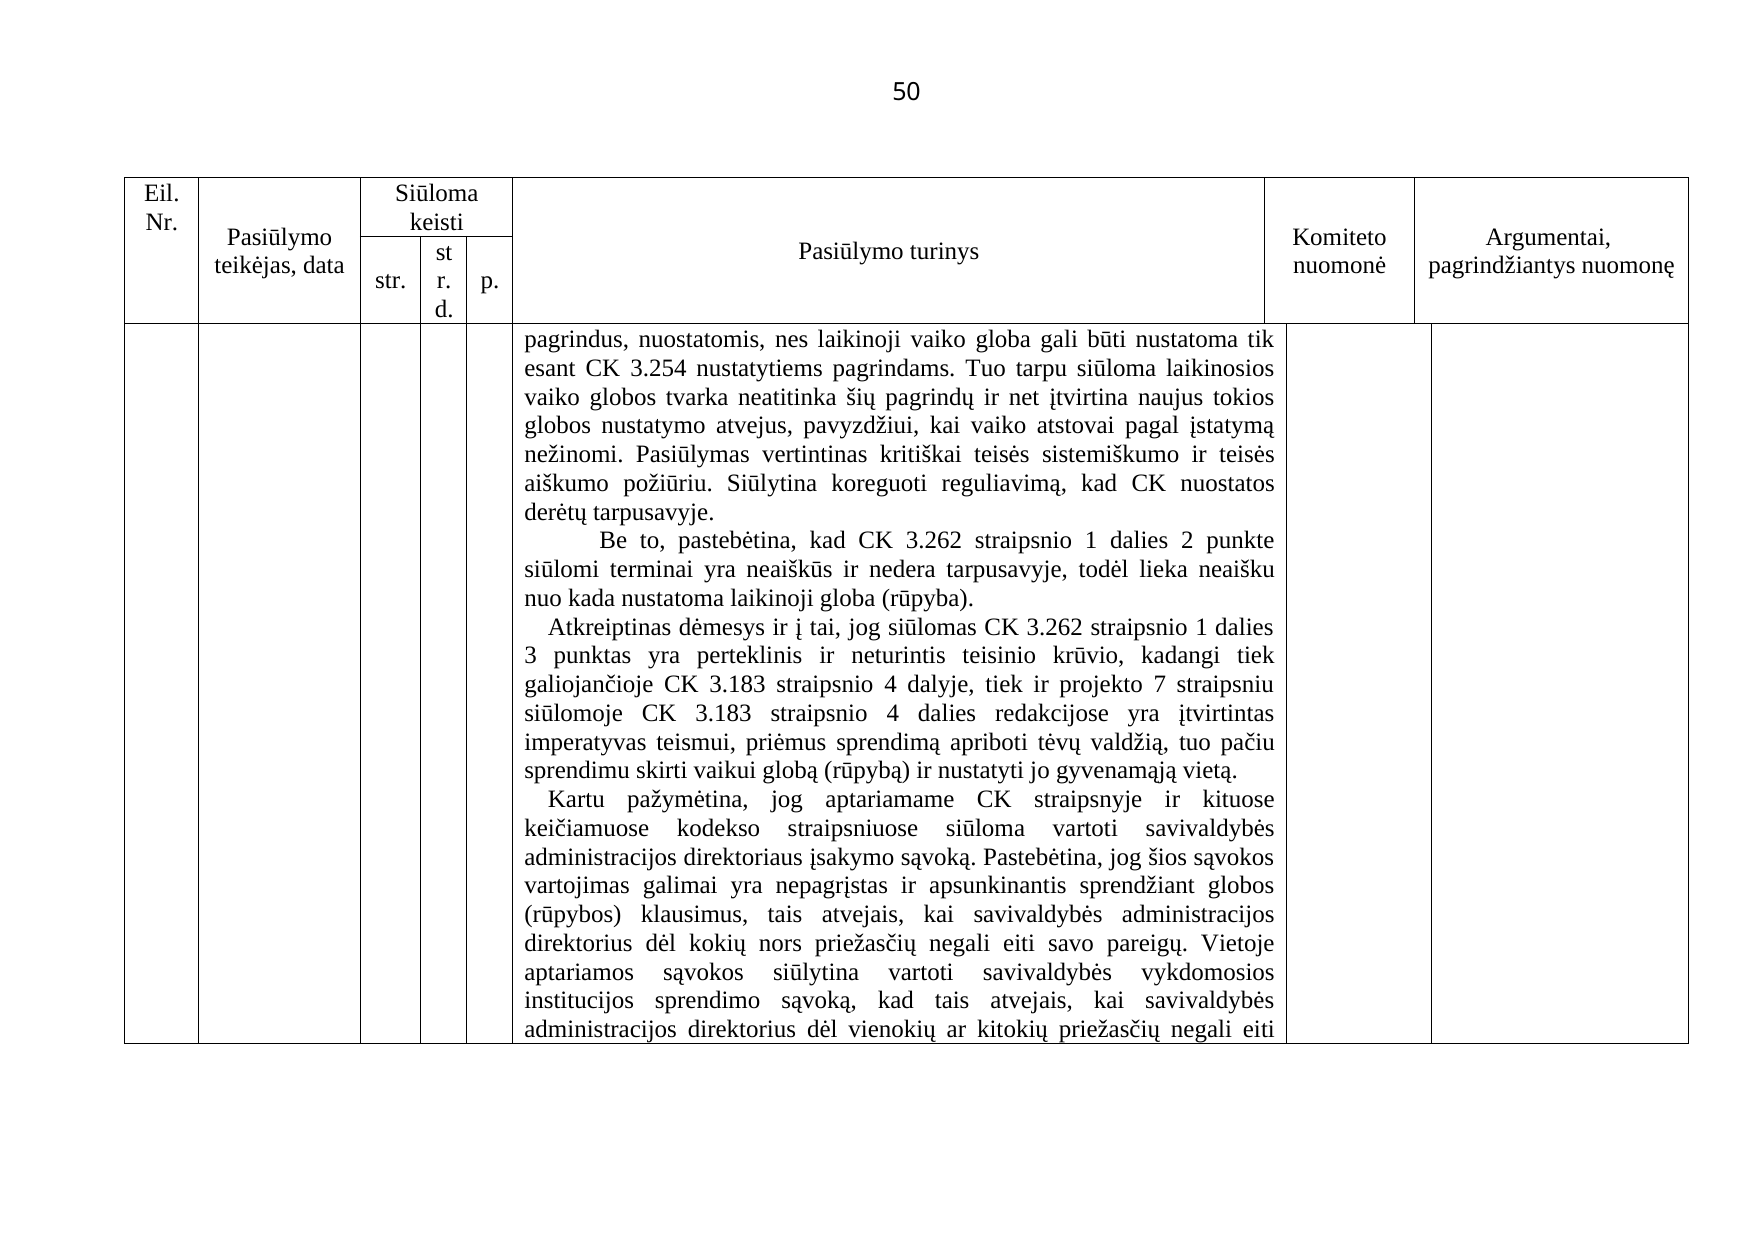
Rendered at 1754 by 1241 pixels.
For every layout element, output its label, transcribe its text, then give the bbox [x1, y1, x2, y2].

table_header Argumentai, pagrindžiantys nuomonę [1415, 178, 1688, 323]
table_header Siūloma keisti [361, 178, 512, 236]
table_cell str. [361, 237, 420, 323]
table_header Pasiūlymo turinys [513, 178, 1264, 323]
table_cell str. d. [421, 237, 466, 323]
table_header Pasiūlymo teikėjas, data [199, 178, 360, 323]
table_cell [421, 324, 466, 1043]
table_cell [199, 324, 360, 1043]
table_cell pagrindus, nuostatomis, nes laikinoji vaiko globa gali būti nustatoma tik esant CK 3.254 nustatytiems pagrindams. Tuo tarpu siūloma laikinosios vaiko globos tvarka neatitinka šių pagrindų ir net įtvirtina naujus tokios globos nustatymo atvejus, pavyzdžiui, kai vaiko atstovai pagal įstatymą nežinomi. Pasiūlymas vertintinas kritiškai teisės sistemiškumo ir teisės aiškumo požiūriu. Siūlytina koreguoti reguliavimą, kad CK nuostatos derėtų tarpusavyje. Be to, pastebėtina, kad CK 3.262 straipsnio 1 dalies 2 punkte siūlomi terminai yra neaiškūs ir nedera tarpusavyje, todėl lieka neaišku nuo kada nustatoma laikinoji globa (rūpyba). Atkreiptinas dėmesys ir į tai, jog siūlomas CK 3.262 straipsnio 1 dalies 3 punktas yra perteklinis ir neturintis teisinio krūvio, kadangi tiek galiojančioje CK 3.183 straipsnio 4 dalyje, tiek ir projekto 7 straipsniu siūlomoje CK 3.183 straipsnio 4 dalies redakcijose yra įtvirtintas imperatyvas teismui, priėmus sprendimą apriboti tėvų valdžią, tuo pačiu sprendimu skirti vaikui globą (rūpybą) ir nustatyti jo gyvenamąją vietą. Kartu pažymėtina, jog aptariamame CK straipsnyje ir kituose keičiamuose kodekso straipsniuose siūloma vartoti savivaldybės administracijos direktoriaus įsakymo sąvoką. Pastebėtina, jog šios sąvokos vartojimas galimai yra nepagrįstas ir apsunkinantis sprendžiant globos (rūpybos) klausimus, tais atvejais, kai savivaldybės administracijos direktorius dėl kokių nors priežasčių negali eiti savo pareigų. Vietoje aptariamos sąvokos siūlytina vartoti savivaldybės vykdomosios institucijos sprendimo sąvoką, kad tais atvejais, kai savivaldybės administracijos direktorius dėl vienokių ar kitokių priežasčių negali eiti [513, 324, 1286, 1043]
table_header Komiteto nuomonė [1265, 178, 1414, 323]
table_cell [1432, 324, 1688, 1043]
table_cell [467, 324, 512, 1043]
table_cell [361, 324, 420, 1043]
table_cell [1287, 324, 1431, 1043]
table_cell [125, 324, 198, 1043]
table_cell p. [467, 237, 512, 323]
table_header Eil. Nr. [125, 178, 198, 323]
